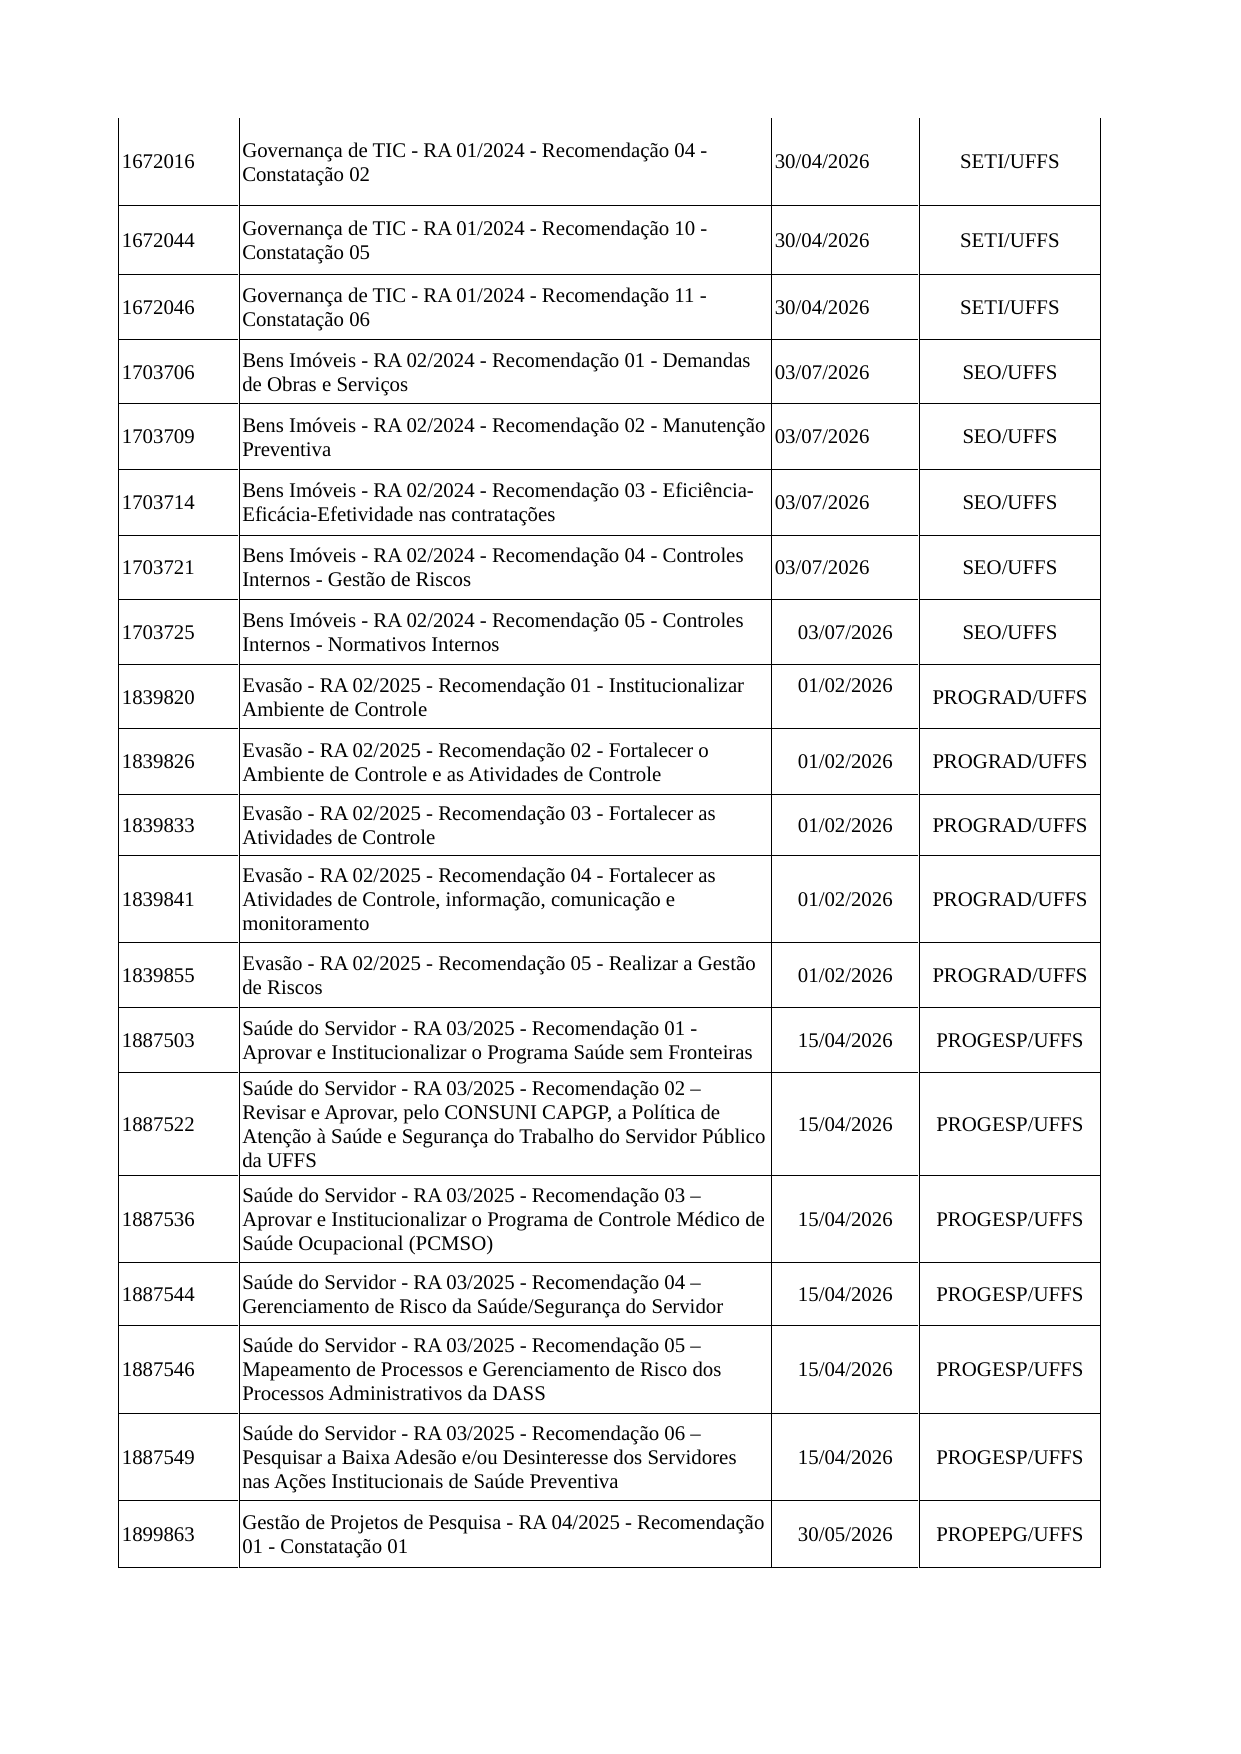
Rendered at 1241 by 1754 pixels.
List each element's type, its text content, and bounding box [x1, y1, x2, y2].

table_cell 30/04/2026 [772, 275, 918, 339]
table_cell Saúde do Servidor - RA 03/2025 - Recomendação 03 – Aprovar e Institucionalizar o Programa de Controle Médico de Saúde Ocupacional (PCMSO) [240, 1176, 771, 1262]
table_cell PROGESP/UFFS [920, 1073, 1100, 1175]
table_cell PROGESP/UFFS [920, 1176, 1100, 1262]
table_cell 15/04/2026 [772, 1326, 918, 1413]
table_cell 1887522 [119, 1073, 238, 1175]
table_cell 1703709 [119, 404, 238, 469]
table_cell 01/02/2026 [772, 665, 918, 728]
table_cell 15/04/2026 [772, 1263, 918, 1325]
table_cell SEO/UFFS [920, 404, 1100, 469]
table_cell 1839833 [119, 795, 238, 855]
table_cell 15/04/2026 [772, 1414, 918, 1500]
table_cell 1899863 [119, 1501, 238, 1567]
table_cell 30/04/2026 [772, 118, 918, 205]
table_cell Evasão - RA 02/2025 - Recomendação 02 - Fortalecer o Ambiente de Controle e as Atividades de Controle [240, 729, 771, 794]
table_cell PROGRAD/UFFS [920, 665, 1100, 728]
table_cell 1839826 [119, 729, 238, 794]
table_cell Saúde do Servidor - RA 03/2025 - Recomendação 04 – Gerenciamento de Risco da Saúde/Segurança do Servidor [240, 1263, 771, 1325]
table_cell SETI/UFFS [920, 118, 1100, 205]
table_cell SEO/UFFS [920, 536, 1100, 599]
table_cell 03/07/2026 [772, 404, 918, 469]
table_cell Bens Imóveis - RA 02/2024 - Recomendação 05 - Controles Internos - Normativos Internos [240, 600, 771, 664]
table_cell PROGRAD/UFFS [920, 729, 1100, 794]
table_cell 1703714 [119, 470, 238, 535]
table_cell 03/07/2026 [772, 536, 918, 599]
table_cell 01/02/2026 [772, 729, 918, 794]
table_cell 15/04/2026 [772, 1073, 918, 1175]
table_cell PROGRAD/UFFS [920, 943, 1100, 1007]
table_cell 1887536 [119, 1176, 238, 1262]
table_cell 1887546 [119, 1326, 238, 1413]
table_cell 1839820 [119, 665, 238, 728]
table_cell 01/02/2026 [772, 856, 918, 942]
table_cell PROGESP/UFFS [920, 1263, 1100, 1325]
table_cell PROGESP/UFFS [920, 1008, 1100, 1072]
table_cell Saúde do Servidor - RA 03/2025 - Recomendação 02 – Revisar e Aprovar, pelo CONSUNI CAPGP, a Política de Atenção à Saúde e Segurança do Trabalho do Servidor Público da UFFS [240, 1073, 771, 1175]
table_cell 1703725 [119, 600, 238, 664]
table_cell Evasão - RA 02/2025 - Recomendação 04 - Fortalecer as Atividades de Controle, informação, comunicação e monitoramento [240, 856, 771, 942]
table_cell 1887503 [119, 1008, 238, 1072]
table_cell Bens Imóveis - RA 02/2024 - Recomendação 02 - Manutenção Preventiva [240, 404, 771, 469]
table_cell 15/04/2026 [772, 1008, 918, 1072]
table_cell 01/02/2026 [772, 943, 918, 1007]
table_cell 1839841 [119, 856, 238, 942]
table_cell SETI/UFFS [920, 275, 1100, 339]
table_cell Evasão - RA 02/2025 - Recomendação 01 - Institucionalizar Ambiente de Controle [240, 665, 771, 728]
table_cell Saúde do Servidor - RA 03/2025 - Recomendação 01 - Aprovar e Institucionalizar o Programa Saúde sem Fronteiras [240, 1008, 771, 1072]
table_cell SETI/UFFS [920, 206, 1100, 274]
table_cell 1703706 [119, 340, 238, 403]
table_cell 1672016 [119, 118, 238, 205]
table_cell 1839855 [119, 943, 238, 1007]
table_cell Bens Imóveis - RA 02/2024 - Recomendação 03 - Eficiência-Eficácia-Efetividade nas contratações [240, 470, 771, 535]
table_cell SEO/UFFS [920, 600, 1100, 664]
table_cell 1672046 [119, 275, 238, 339]
table_cell Evasão - RA 02/2025 - Recomendação 03 - Fortalecer as Atividades de Controle [240, 795, 771, 855]
table_cell PROGRAD/UFFS [920, 856, 1100, 942]
table_cell Saúde do Servidor - RA 03/2025 - Recomendação 05 – Mapeamento de Processos e Gerenciamento de Risco dos Processos Administrativos da DASS [240, 1326, 771, 1413]
table_cell SEO/UFFS [920, 470, 1100, 535]
table_cell 30/04/2026 [772, 206, 918, 274]
table_cell 03/07/2026 [772, 600, 918, 664]
table_cell 30/05/2026 [772, 1501, 918, 1567]
table_cell 1672044 [119, 206, 238, 274]
table_cell 03/07/2026 [772, 340, 918, 403]
table_cell PROGESP/UFFS [920, 1326, 1100, 1413]
table_cell Bens Imóveis - RA 02/2024 - Recomendação 01 - Demandas de Obras e Serviços [240, 340, 771, 403]
table_cell 1887549 [119, 1414, 238, 1500]
table_cell 1887544 [119, 1263, 238, 1325]
table_cell 01/02/2026 [772, 795, 918, 855]
table_cell 15/04/2026 [772, 1176, 918, 1262]
table_cell Governança de TIC - RA 01/2024 - Recomendação 10 - Constatação 05 [240, 206, 771, 274]
table_cell Governança de TIC - RA 01/2024 - Recomendação 04 - Constatação 02 [240, 118, 771, 205]
table_cell Gestão de Projetos de Pesquisa - RA 04/2025 - Recomendação 01 - Constatação 01 [240, 1501, 771, 1567]
table_cell 1703721 [119, 536, 238, 599]
table_cell SEO/UFFS [920, 340, 1100, 403]
table_cell PROGRAD/UFFS [920, 795, 1100, 855]
table_cell 03/07/2026 [772, 470, 918, 535]
table_cell Saúde do Servidor - RA 03/2025 - Recomendação 06 – Pesquisar a Baixa Adesão e/ou Desinteresse dos Servidores nas Ações Institucionais de Saúde Preventiva [240, 1414, 771, 1500]
table_cell PROGESP/UFFS [920, 1414, 1100, 1500]
table_cell Governança de TIC - RA 01/2024 - Recomendação 11 - Constatação 06 [240, 275, 771, 339]
table_cell Evasão - RA 02/2025 - Recomendação 05 - Realizar a Gestão de Riscos [240, 943, 771, 1007]
table_cell Bens Imóveis - RA 02/2024 - Recomendação 04 - Controles Internos - Gestão de Riscos [240, 536, 771, 599]
table_cell PROPEPG/UFFS [920, 1501, 1100, 1567]
